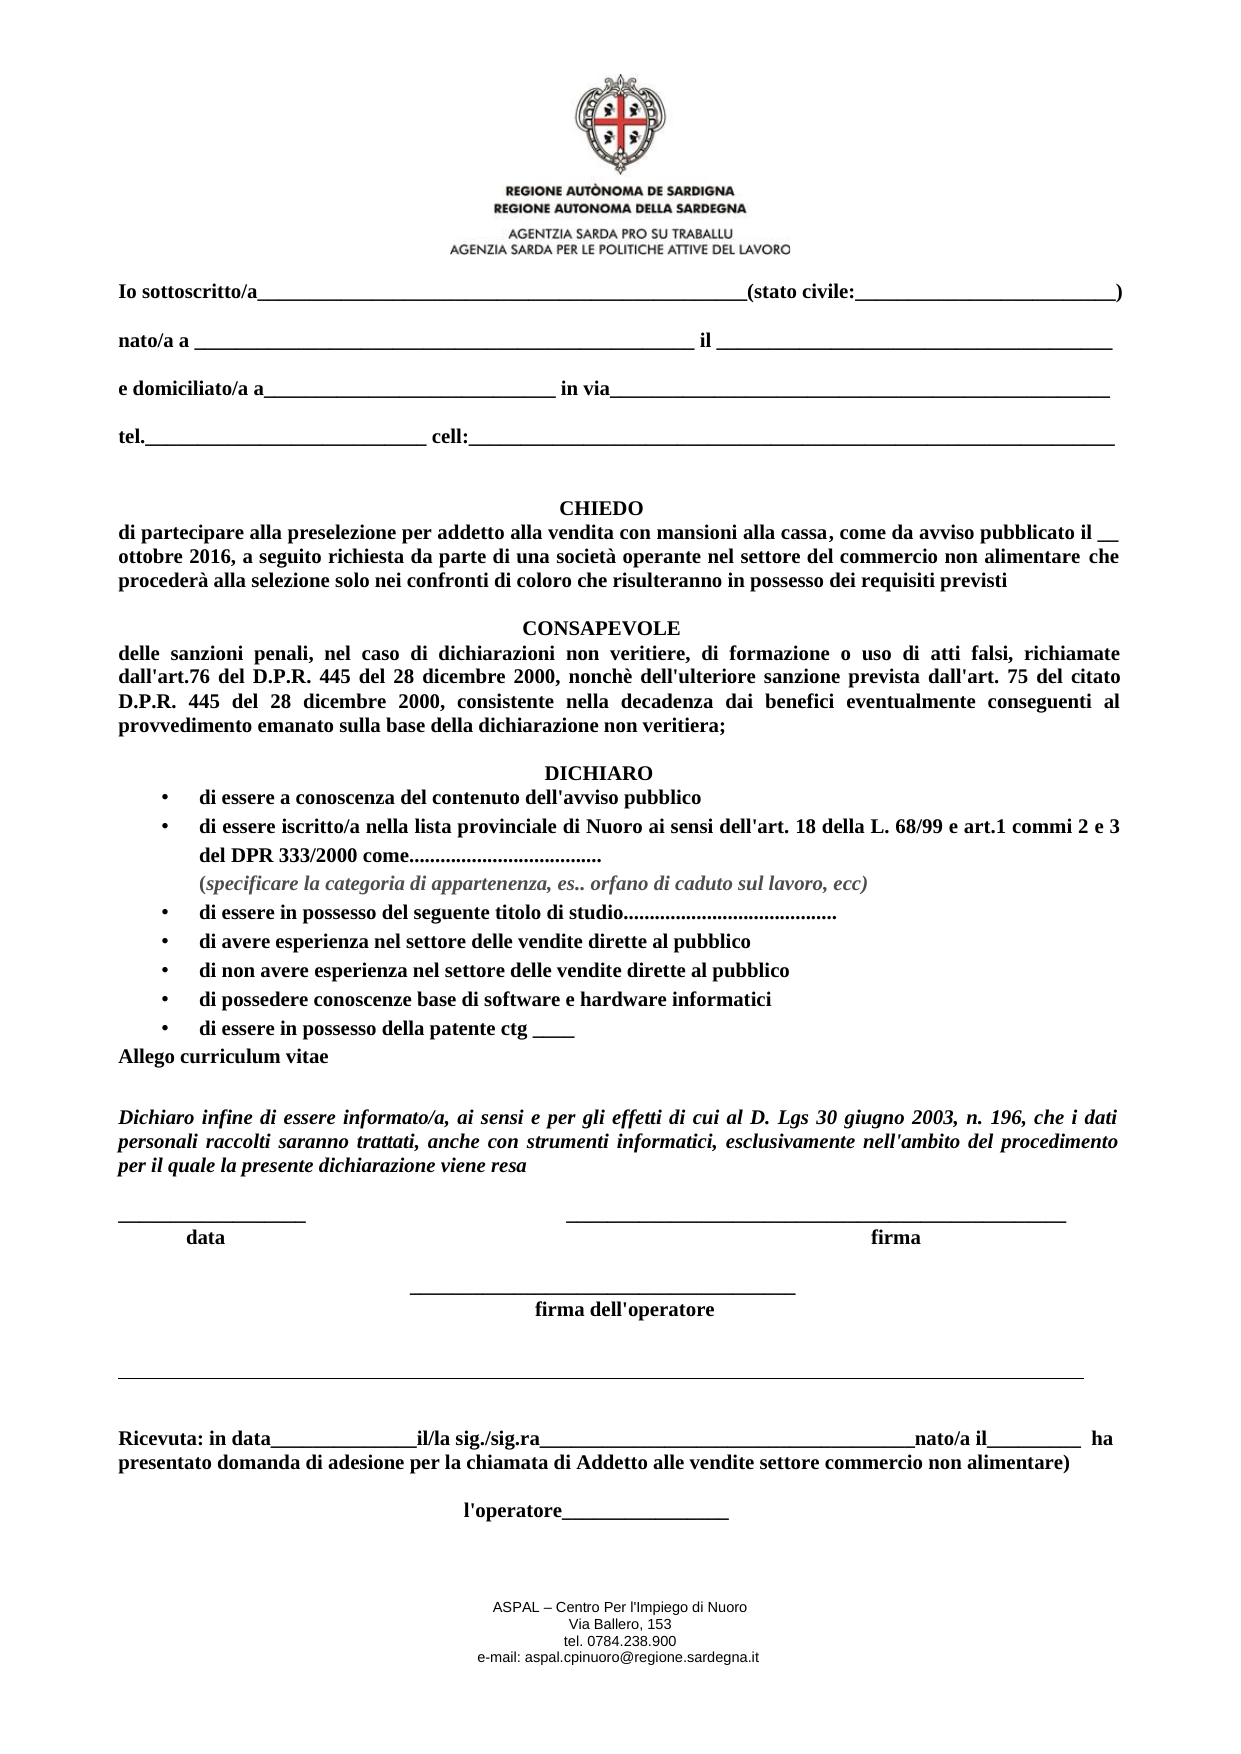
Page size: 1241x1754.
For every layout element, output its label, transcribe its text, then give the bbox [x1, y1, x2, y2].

list di avere esperienza nel settore delle vendite dirette al pubblico [161, 929, 1122, 953]
list di essere a conoscenza del contenuto dell'avviso pubblico [161, 785, 1122, 809]
text CONSAPEVOLE [118, 616, 1084, 640]
text l'operatore________________ [118, 1498, 1084, 1522]
text di partecipare alla preselezione per addetto alla vendita con mansioni alla cassa, come da avviso pubblicato il __ ottobre 2016, a seguito richiesta da parte di una società operante nel settore del commercio non alimentare che procederà alla selezione solo nei confronti di coloro che risulteranno in possesso dei requisiti previsti [118, 520, 1119, 592]
list di possedere conoscenze base di software e hardware informatici [161, 987, 1122, 1011]
text data firma [118, 1225, 1084, 1249]
text Allego curriculum vitae [118, 1044, 1122, 1068]
text __________________ ________________________________________________ [118, 1201, 1084, 1225]
list di essere iscritto/a nella lista provinciale di Nuoro ai sensi dell'art. 18 della L. 68/99 e art.1 commi 2 e 3 del DPR 333/2000 come..................................... [161, 814, 1122, 867]
text _____________________________________ [118, 1273, 1084, 1297]
list di essere in possesso del seguente titolo di studio......................................... [161, 900, 1122, 924]
text DICHIARO [118, 761, 1084, 785]
picture [450, 74, 791, 255]
list di non avere esperienza nel settore delle vendite dirette al pubblico [161, 958, 1122, 982]
list (specificare la categoria di appartenenza, es.. orfano di caduto sul lavoro, ecc) [161, 871, 1122, 895]
text tel.___________________________ cell:______________________________________________________________ [118, 424, 1119, 448]
text nato/a a ________________________________________________ il ______________________________________ [118, 328, 1117, 352]
text e domiciliato/a a____________________________ in via________________________________________________ [118, 376, 1127, 400]
text CHIEDO [118, 496, 1084, 520]
list di essere in possesso della patente ctg ____ [161, 1016, 1122, 1040]
text Io sottoscritto/a_______________________________________________(stato civile:_________________________) [118, 279, 1125, 303]
text firma dell'operatore [118, 1297, 1084, 1321]
text Ricevuta: in data______________il/la sig./sig.ra____________________________________nato/a il_________ ha presentato domanda di adesione per la chiamata di Addetto alle vendite settore commercio non alimentare) [118, 1426, 1122, 1474]
text delle sanzioni penali, nel caso di dichiarazioni non veritiere, di formazione o uso di atti falsi, richiamate dall'art.76 del D.P.R. 445 del 28 dicembre 2000, nonchè dell'ulteriore sanzione prevista dall'art. 75 del citato D.P.R. 445 del 28 dicembre 2000, consistente nella decadenza dai benefici eventualmente conseguenti al provvedimento emanato sulla base della dichiarazione non veritiera; [118, 640, 1122, 737]
text Dichiaro infine di essere informato/a, ai sensi e per gli effetti di cui al D. Lgs 30 giugno 2003, n. 196, che i dati personali raccolti saranno trattati, anche con strumenti informatici, esclusivamente nell'ambito del procedimento per il quale la presente dichiarazione viene resa [118, 1104, 1122, 1177]
